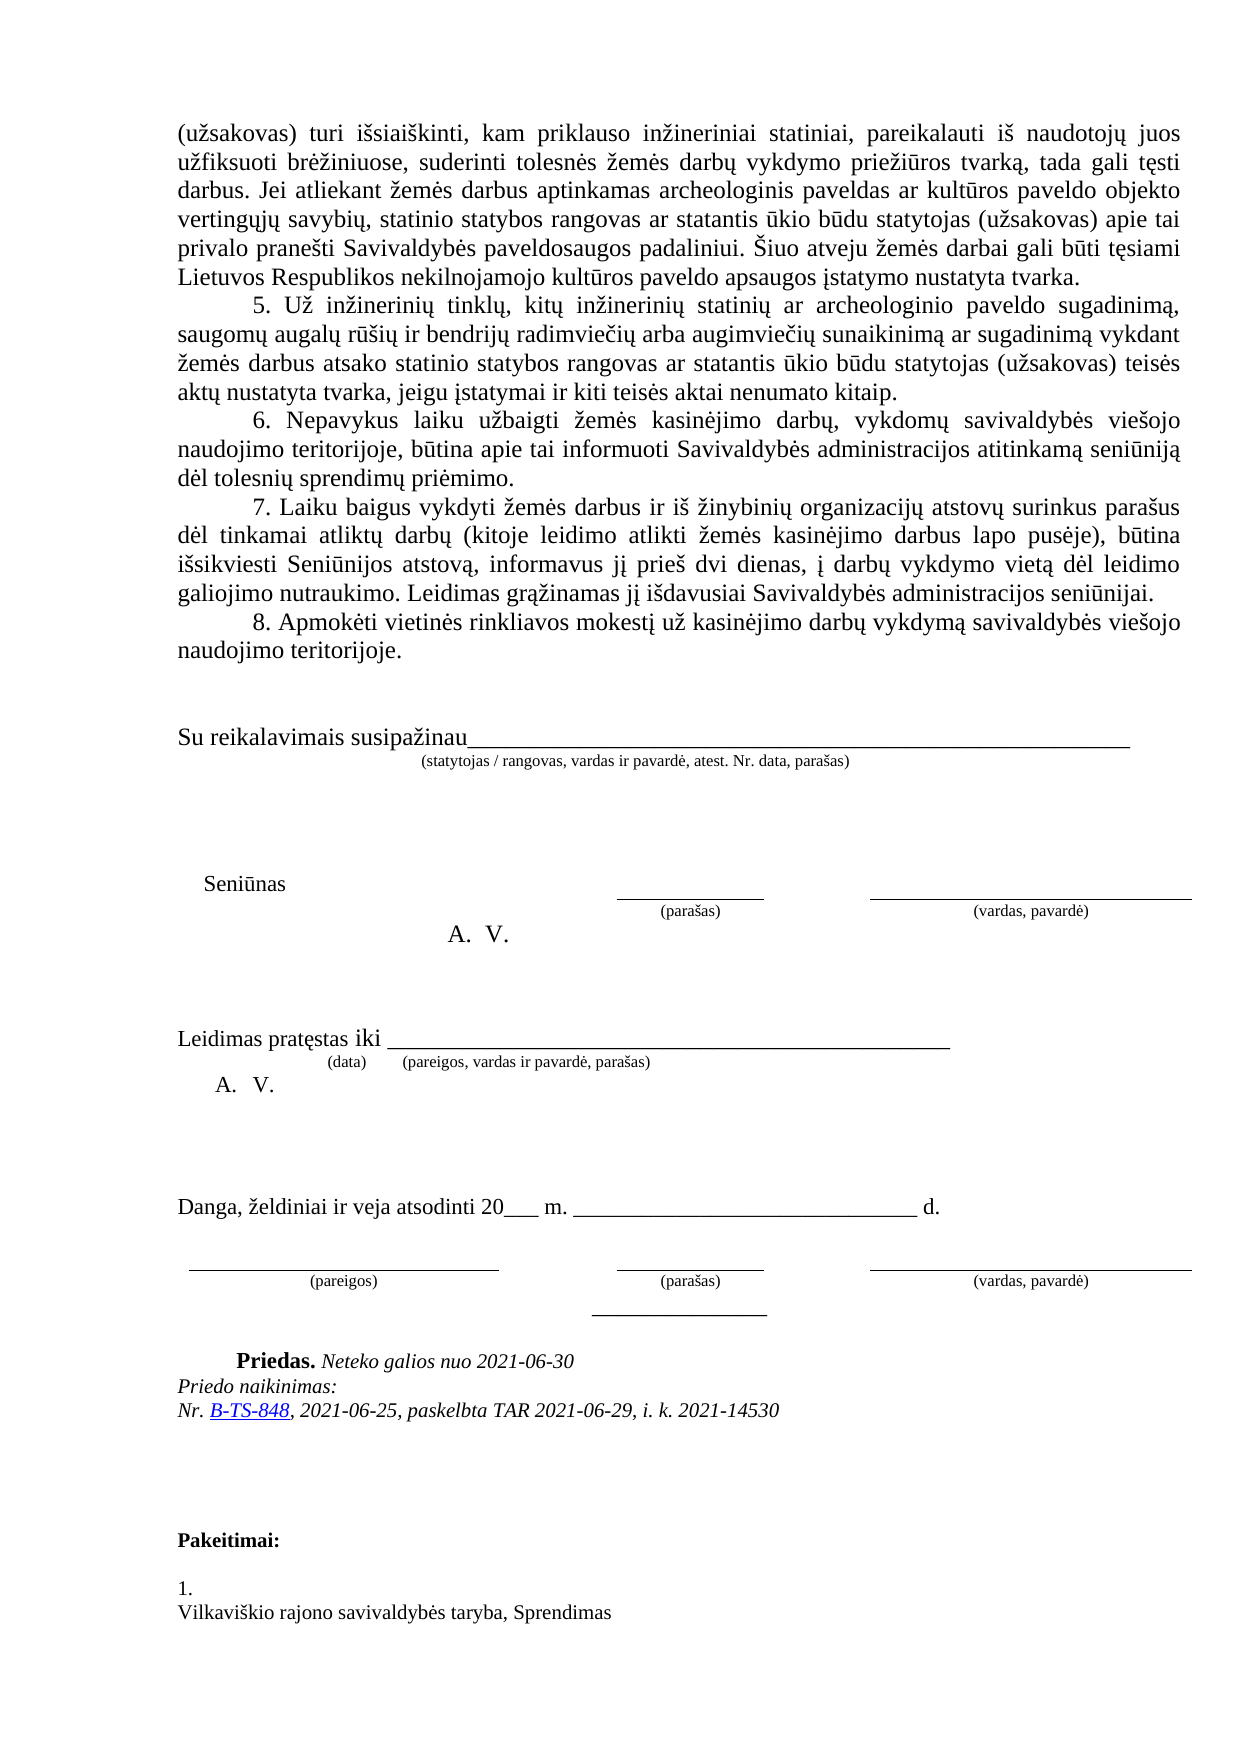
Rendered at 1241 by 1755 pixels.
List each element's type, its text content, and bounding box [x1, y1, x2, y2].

table_header [617, 1241, 764, 1270]
text A. V. [215, 1071, 1181, 1097]
text Leidimas pratęstas iki _____________________________________________ [177, 1023, 1181, 1051]
table_header [617, 871, 764, 899]
table_header [870, 1241, 1192, 1270]
text 5. Už inžinerinių tinklų, kitų inžinerinių statinių ar archeologinio paveldo sugadinimą, saugomų augalų rūšių ir bendrijų radimviečių arba augimviečių sunaikinimą ar sugadinimą vykdant žemės darbus atsako statinio statybos rangovas ar statantis ūkio būdu statytojas (užsakovas) teisės aktų nustatyta tvarka, jeigu įstatymai ir kiti teisės aktai nenumato kitaip. [177, 291, 1181, 406]
text Vilkaviškio rajono savivaldybės taryba, Sprendimas [177, 1600, 1181, 1624]
table_cell (pareigos) [189, 1271, 498, 1290]
text Su reikalavimais susipažinau_____________________________________________________ [177, 722, 1181, 751]
table_header [189, 1241, 498, 1270]
table_header [764, 1241, 870, 1270]
table_cell (parašas) [617, 900, 764, 919]
table_cell [499, 1270, 617, 1290]
text 1. [177, 1576, 1181, 1600]
text (statytojas / rangovas, vardas ir pavardė, atest. Nr. data, parašas) [177, 751, 1181, 770]
table_header [870, 871, 1192, 899]
text A. V. [447, 919, 1181, 948]
table_cell (vardas, pavardė) [870, 1271, 1192, 1290]
text Nr. B-TS-848, 2021-06-25, paskelbta TAR 2021-06-29, i. k. 2021-14530 [177, 1398, 1181, 1422]
table_header [764, 871, 870, 899]
text 6. Nepavykus laiku užbaigti žemės kasinėjimo darbų, vykdomų savivaldybės viešojo naudojimo teritorijoje, būtina apie tai informuoti Savivaldybės administracijos atitinkamą seniūniją dėl tolesnių sprendimų priėmimo. [177, 406, 1181, 492]
text (data) (pareigos, vardas ir pavardė, parašas) [177, 1051, 1181, 1071]
table_cell [764, 1270, 870, 1290]
text 7. Laiku baigus vykdyti žemės darbus ir iš žinybinių organizacijų atstovų surinkus parašus dėl tinkamai atliktų darbų (kitoje leidimo atlikti žemės kasinėjimo darbus lapo pusėje), būtina išsikviesti Seniūnijos atstovą, informavus jį prieš dvi dienas, į darbų vykdymo vietą dėl leidimo galiojimo nutraukimo. Leidimas grąžinamas jį išdavusiai Savivaldybės administracijos seniūnijai. [177, 492, 1181, 607]
text ______________ [177, 1290, 1181, 1319]
table_cell [189, 899, 498, 919]
text Pakeitimai: [177, 1528, 1181, 1552]
text Priedas. Neteko galios nuo 2021-06-30 [177, 1348, 1181, 1374]
text Danga, želdiniai ir veja atsodinti 20___ m. ______________________________ d. [177, 1193, 1181, 1219]
text 8. Apmokėti vietinės rinkliavos mokestį už kasinėjimo darbų vykdymą savivaldybės viešojo naudojimo teritorijoje. [177, 607, 1181, 664]
table_cell [764, 899, 870, 919]
table_cell [499, 899, 617, 919]
table_header Seniūnas [189, 871, 498, 899]
text Priedo naikinimas: [177, 1374, 1181, 1398]
table_cell (parašas) [617, 1271, 764, 1290]
table_header [499, 871, 617, 899]
table_header [499, 1241, 617, 1270]
table_cell (vardas, pavardė) [870, 900, 1192, 919]
text (užsakovas) turi išsiaiškinti, kam priklauso inžineriniai statiniai, pareikalauti iš naudotojų juos užfiksuoti brėžiniuose, suderinti tolesnės žemės darbų vykdymo priežiūros tvarką, tada gali tęsti darbus. Jei atliekant žemės darbus aptinkamas archeologinis paveldas ar kultūros paveldo objekto vertingųjų savybių, statinio statybos rangovas ar statantis ūkio būdu statytojas (užsakovas) apie tai privalo pranešti Savivaldybės paveldosaugos padaliniui. Šiuo atveju žemės darbai gali būti tęsiami Lietuvos Respublikos nekilnojamojo kultūros paveldo apsaugos įstatymo nustatyta tvarka. [177, 118, 1181, 291]
